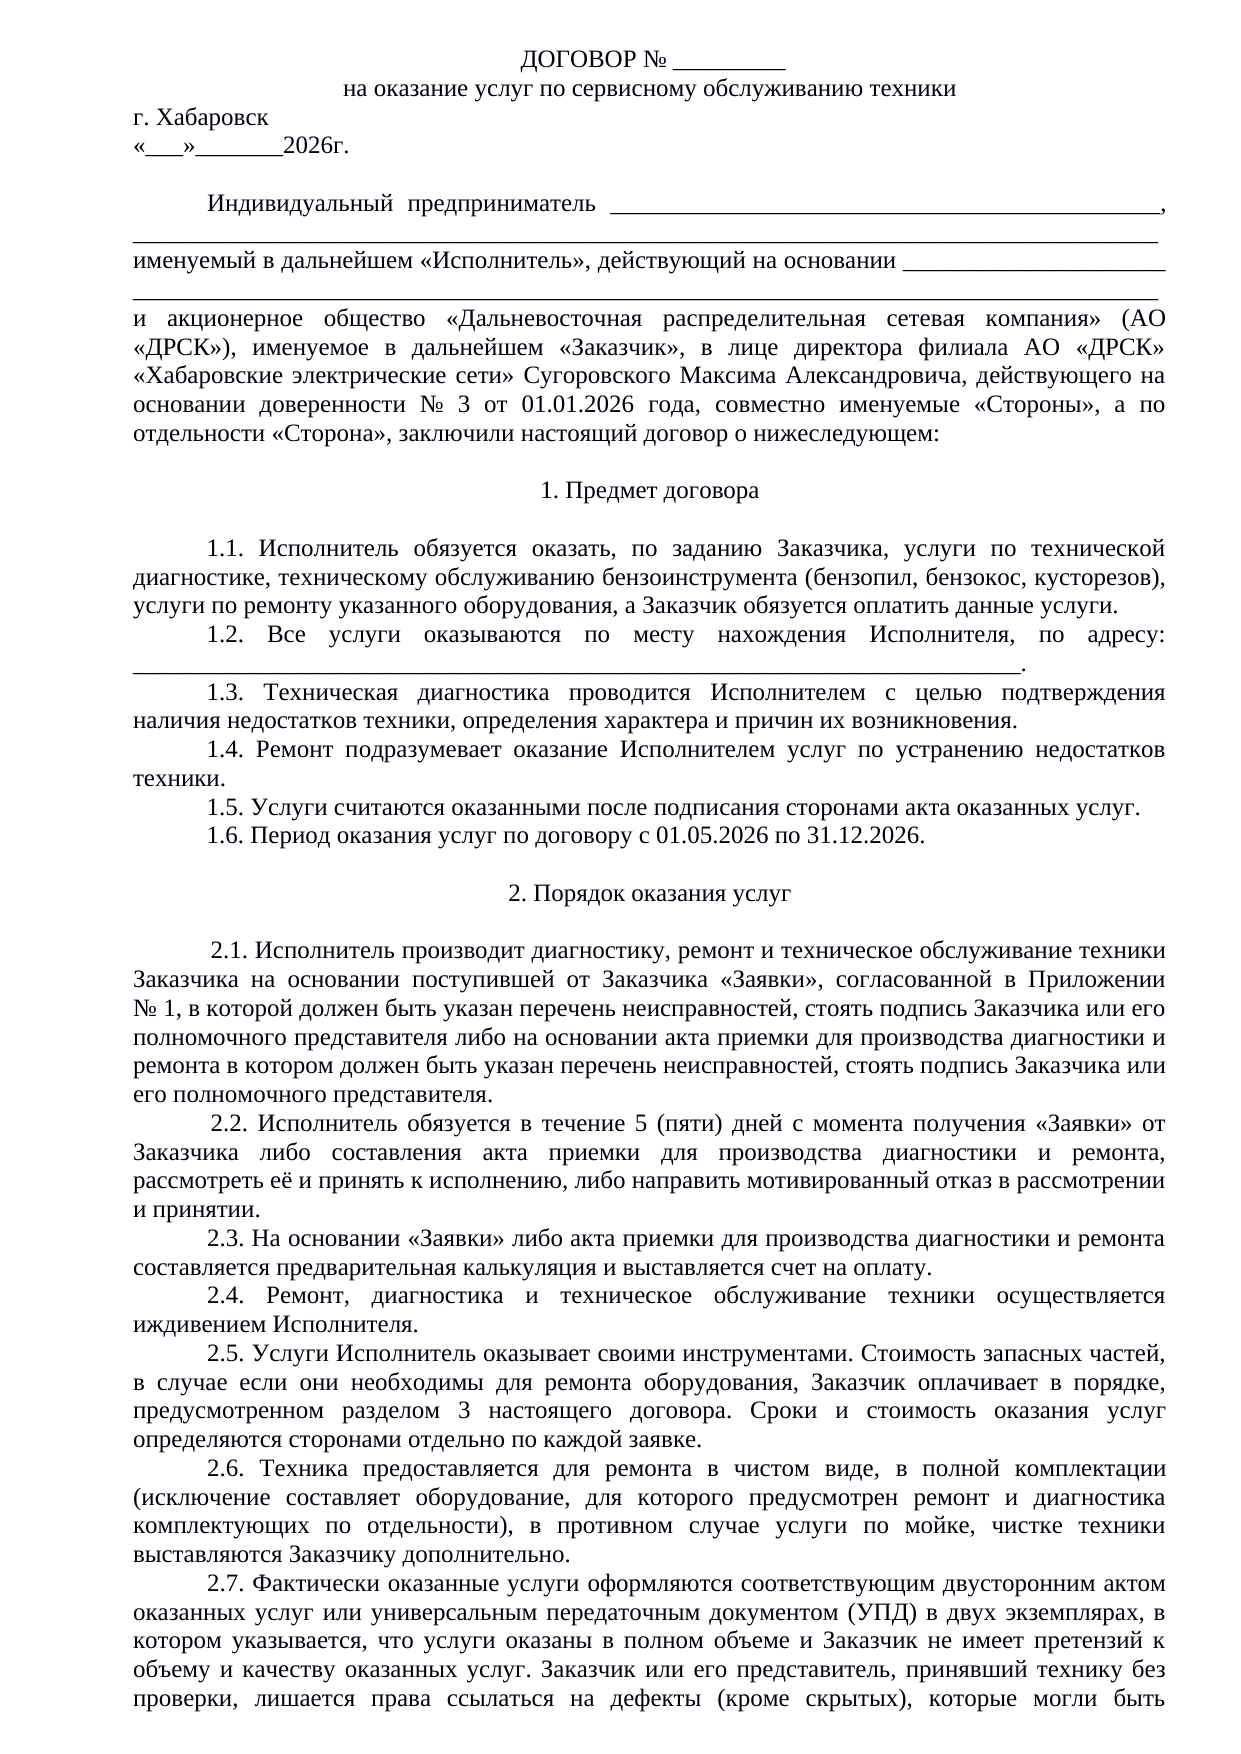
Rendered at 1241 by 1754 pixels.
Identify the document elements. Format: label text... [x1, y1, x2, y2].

text 2.7. Фактически оказанные услуги оформляются соответствующим двусторонним актом оказанных услуг или универсальным передаточным документом (УПД) в двух экземплярах, в котором указывается, что услуги оказаны в полном объеме и Заказчик не имеет претензий к объему и качеству оказанных услуг. Заказчик или его представитель, принявший технику без проверки, лишается права ссылаться на дефекты (кроме скрытых), которые могли быть [133, 1568, 1167, 1712]
text 1.1. Исполнитель обязуется оказать, по заданию Заказчика, услуги по технической диагностике, техническому обслуживанию бензоинструмента (бензопил, бензокос, кусторезов), услуги по ремонту указанного оборудования, а Заказчик обязуется оплатить данные услуги. [133, 533, 1167, 619]
text 1.6. Период оказания услуг по договору с 01.05.2026 по 31.12.2026. [133, 821, 1167, 849]
text 2.2. Исполнитель обязуется в течение 5 (пяти) дней с момента получения «Заявки» от Заказчика либо составления акта приемки для производства диагностики и ремонта, рассмотреть её и принять к исполнению, либо направить мотивированный отказ в рассмотрении и принятии. [133, 1108, 1167, 1223]
text 1.2. Все услуги оказываются по месту нахождения Исполнителя, по адресу: _______________________________________________________________________. [133, 619, 1167, 677]
text г. Хабаровск «___»_______2026г. [133, 102, 1167, 159]
text 2.3. На основании «Заявки» либо акта приемки для производства диагностики и ремонта составляется предварительная калькуляция и выставляется счет на оплату. [133, 1223, 1167, 1281]
text 2. Порядок оказания услуг [133, 878, 1167, 907]
text ДОГОВОР № _________ [133, 44, 1167, 73]
text 1.3. Техническая диагностика проводится Исполнителем с целью подтверждения наличия недостатков техники, определения характера и причин их возникновения. [133, 677, 1167, 734]
text 2.5. Услуги Исполнитель оказывает своими инструментами. Стоимость запасных частей, в случае если они необходимы для ремонта оборудования, Заказчик оплачивает в порядке, предусмотренном разделом 3 настоящего договора. Сроки и стоимость оказания услуг определяются сторонами отдельно по каждой заявке. [133, 1338, 1167, 1453]
text на оказание услуг по сервисному обслуживанию техники [133, 73, 1167, 102]
text 2.4. Ремонт, диагностика и техническое обслуживание техники осуществляется иждивением Исполнителя. [133, 1281, 1167, 1338]
text 1.5. Услуги считаются оказанными после подписания сторонами акта оказанных услуг. [133, 792, 1167, 821]
text 2.6. Техника предоставляется для ремонта в чистом виде, в полной комплектации (исключение составляет оборудование, для которого предусмотрен ремонт и диагностика комплектующих по отдельности), в противном случае услуги по мойке, чистке техники выставляются Заказчику дополнительно. [133, 1453, 1167, 1568]
text 1. Предмет договора [133, 476, 1167, 504]
text Индивидуальный предприниматель ____________________________________________, __________________________________________________________________________________именуемый в дальнейшем «Исполнитель», действующий на основании _____________________ __________________________________________________________________________________и акционерное общество «Дальневосточная распределительная сетевая компания» (АО «ДРСК»), именуемое в дальнейшем «Заказчик», в лице директора филиала АО «ДРСК» «Хабаровские электрические сети» Сугоровского Максима Александровича, действующего на основании доверенности № 3 от 01.01.2026 года, совместно именуемые «Стороны», а по отдельности «Сторона», заключили настоящий договор о нижеследующем: [133, 188, 1167, 447]
text 1.4. Ремонт подразумевает оказание Исполнителем услуг по устранению недостатков техники. [133, 734, 1167, 792]
text 2.1. Исполнитель производит диагностику, ремонт и техническое обслуживание техники Заказчика на основании поступившей от Заказчика «Заявки», согласованной в Приложении № 1, в которой должен быть указан перечень неисправностей, стоять подпись Заказчика или его полномочного представителя либо на основании акта приемки для производства диагностики и ремонта в котором должен быть указан перечень неисправностей, стоять подпись Заказчика или его полномочного представителя. [133, 936, 1167, 1108]
